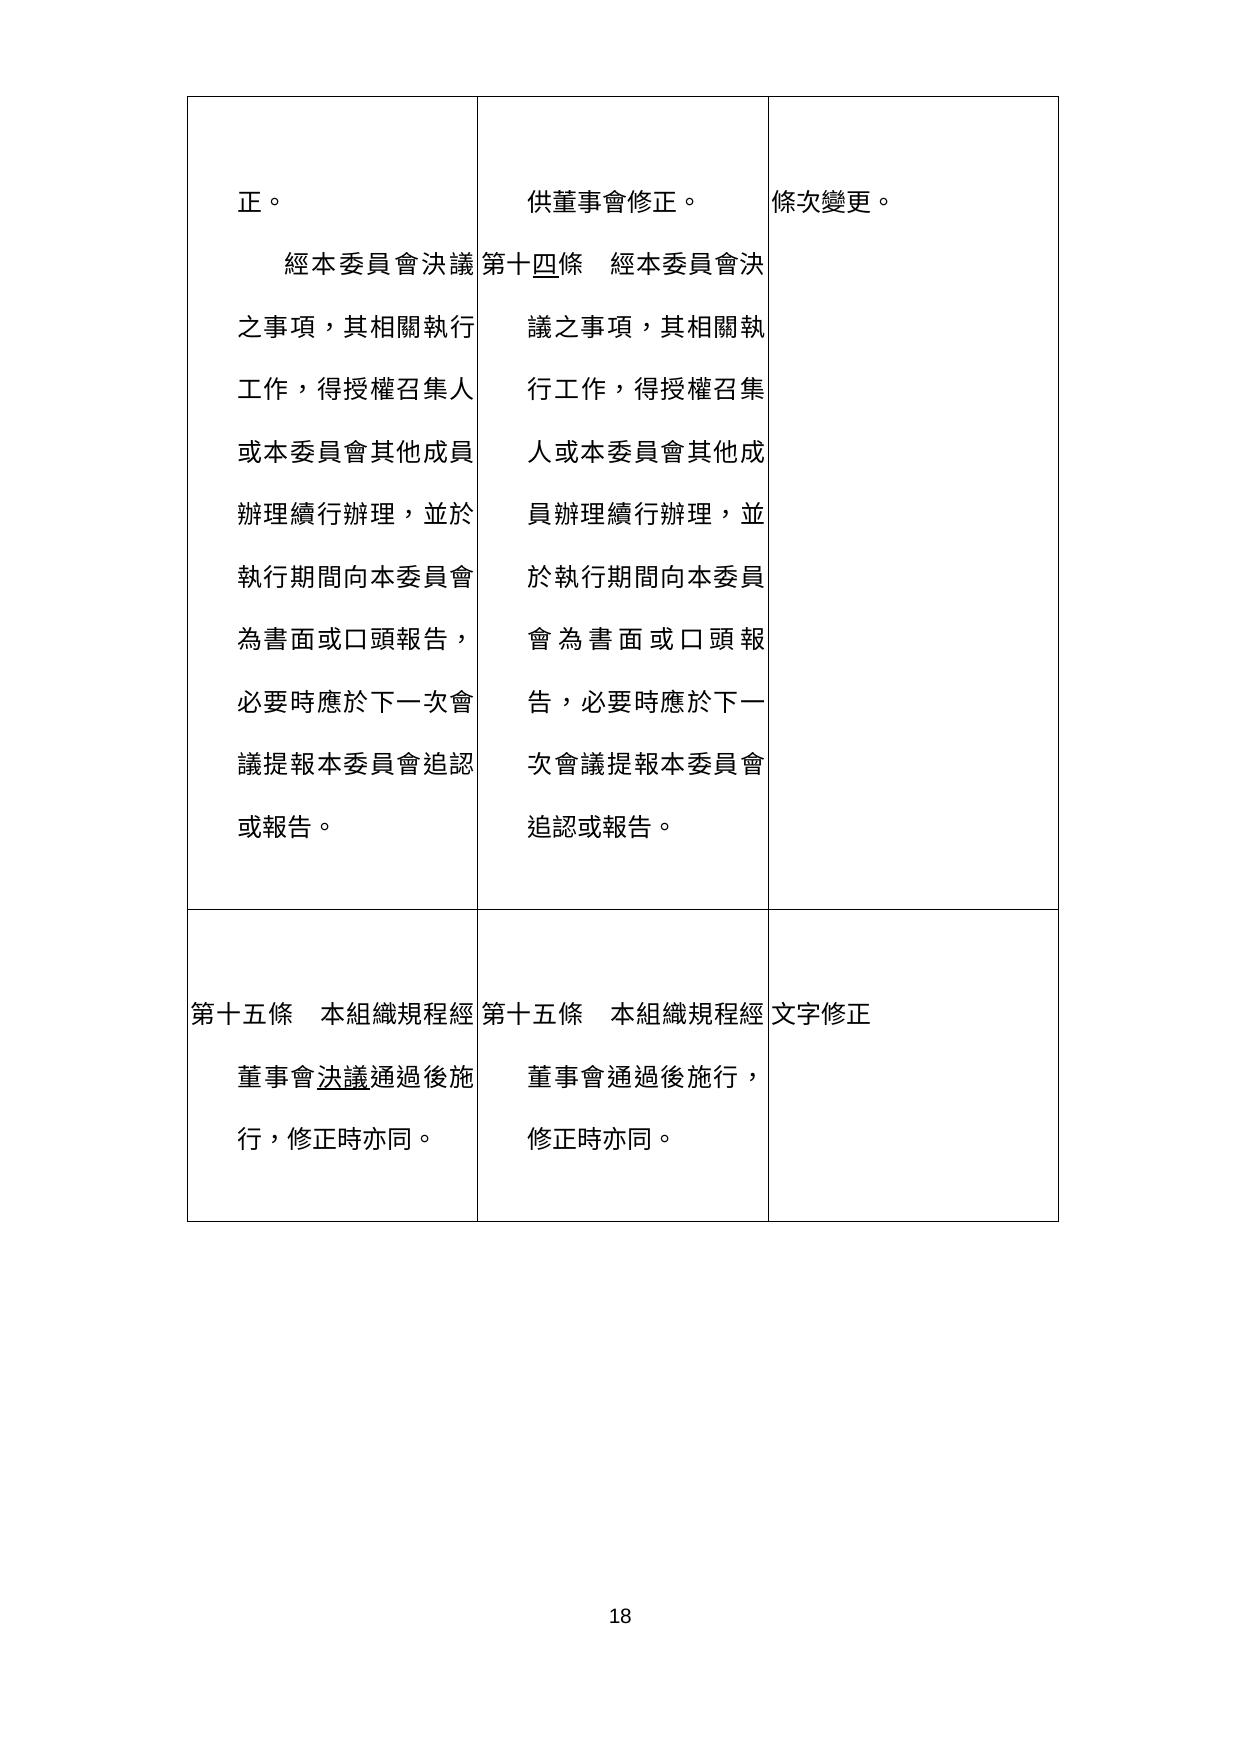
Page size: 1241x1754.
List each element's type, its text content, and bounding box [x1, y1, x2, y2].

table_cell 第十五條 本組織規程經董事會通過後施行，修正時亦同。 [478, 910, 768, 1221]
table_cell 條次變更。 [769, 97, 1058, 909]
table_cell 供董事會修正。 第十四條 經本委員會決議之事項，其相關執行工作，得授權召集人或本委員會其他成員辦理續行辦理，並於執行期間向本委員會為書面或口頭報告，必要時應於下一次會議提報本委員會追認或報告。 [478, 97, 768, 909]
table_cell 文字修正 [769, 910, 1058, 1221]
table_cell 正。 經本委員會決議之事項，其相關執行工作，得授權召集人或本委員會其他成員辦理續行辦理，並於執行期間向本委員會為書面或口頭報告，必要時應於下一次會議提報本委員會追認或報告。 [188, 97, 477, 909]
table_cell 第十五條 本組織規程經董事會決議通過後施行，修正時亦同。 [188, 910, 477, 1221]
